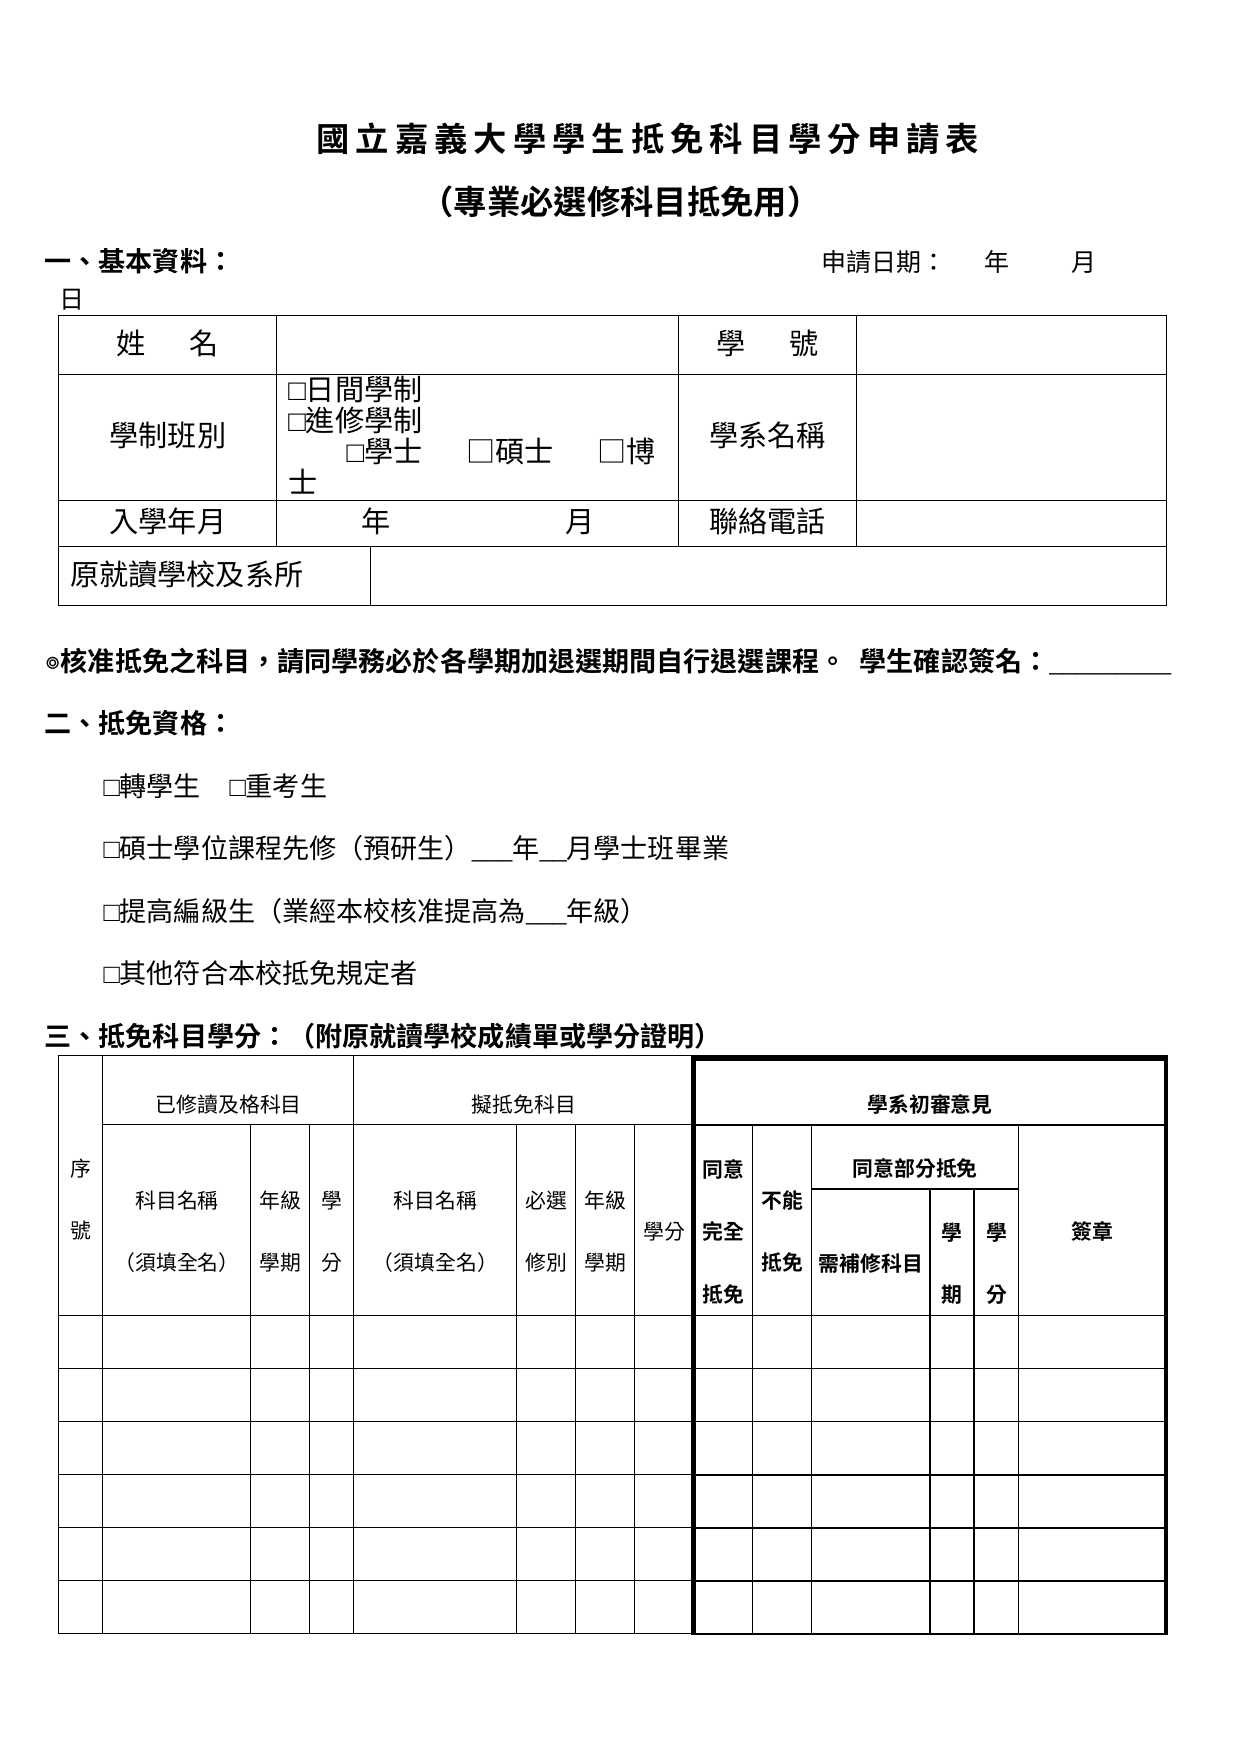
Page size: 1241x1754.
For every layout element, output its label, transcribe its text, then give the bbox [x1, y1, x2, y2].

text □提高編級生（業經本校核准提高為___年級） [59, 868, 1181, 930]
table_cell [696, 1529, 752, 1580]
table_cell [354, 1422, 516, 1474]
table_cell 科目名稱 （須填全名） [103, 1125, 250, 1314]
table_header 已修讀及格科目 [103, 1056, 353, 1124]
table_cell [576, 1422, 634, 1474]
table_cell 聯絡電話 [679, 501, 856, 546]
table_cell [975, 1316, 1018, 1368]
table_cell 學制班別 [59, 375, 276, 500]
table_cell [812, 1582, 929, 1633]
table_header [277, 316, 678, 374]
table_cell [576, 1528, 634, 1580]
table_cell [931, 1529, 973, 1580]
table_cell [310, 1369, 353, 1421]
table_cell [354, 1369, 516, 1421]
table_cell [857, 375, 1166, 500]
table_cell [354, 1528, 516, 1580]
table_cell [696, 1369, 752, 1421]
table_cell [753, 1529, 811, 1580]
table_cell [812, 1422, 929, 1474]
table_cell 學分 [975, 1190, 1018, 1314]
table_cell [857, 501, 1166, 546]
table_cell 年級學期 [251, 1125, 309, 1314]
table_cell [931, 1582, 973, 1633]
table_cell [517, 1475, 575, 1527]
table_cell [251, 1369, 309, 1421]
table_cell 不能抵免 [753, 1126, 811, 1314]
table_cell [1019, 1476, 1164, 1527]
table_cell 科目名稱 （須填全名） [354, 1125, 516, 1314]
table_cell [1019, 1582, 1164, 1633]
table_cell 5 [59, 1528, 102, 1580]
table_cell [371, 547, 1166, 605]
table_cell [251, 1581, 309, 1633]
table_cell 學系名稱 [679, 375, 856, 500]
table_cell [753, 1476, 811, 1527]
table_cell [635, 1475, 691, 1527]
table_cell [517, 1581, 575, 1633]
table_cell [975, 1369, 1018, 1421]
table_cell [310, 1316, 353, 1368]
text □其他符合本校抵免規定者 [59, 930, 1181, 993]
table_cell [576, 1581, 634, 1633]
table_cell [310, 1422, 353, 1474]
table_cell [576, 1475, 634, 1527]
table_cell [251, 1475, 309, 1527]
table_cell [576, 1316, 634, 1368]
table_cell [975, 1582, 1018, 1633]
table_cell [354, 1316, 516, 1368]
table_cell [696, 1316, 752, 1368]
table_cell [310, 1475, 353, 1527]
table_cell □日間學制 □進修學制 □學士 □碩士 □博士 [277, 375, 678, 500]
text 三、抵免科目學分：（附原就讀學校成績單或學分證明） [44, 993, 1190, 1055]
table_cell [635, 1581, 691, 1633]
table_cell [635, 1316, 691, 1368]
table_cell [1019, 1529, 1164, 1580]
table_cell [103, 1581, 250, 1633]
table_cell [931, 1476, 973, 1527]
text □碩士學位課程先修（預研生）___年__月學士班畢業 [59, 805, 1181, 868]
table_cell [812, 1369, 929, 1421]
table_cell [103, 1316, 250, 1368]
table_cell [753, 1369, 811, 1421]
table_cell [635, 1528, 691, 1580]
table_cell [753, 1316, 811, 1368]
table_cell [251, 1422, 309, 1474]
table_cell 3 [59, 1422, 102, 1474]
table_cell [931, 1369, 973, 1421]
table_cell 必選修別 [517, 1125, 575, 1314]
table_cell [517, 1528, 575, 1580]
text （專業必選修科目抵免用） [59, 158, 1181, 221]
table_cell [812, 1316, 929, 1368]
table_cell [103, 1528, 250, 1580]
table_cell [696, 1476, 752, 1527]
table_cell 學期 [931, 1190, 973, 1314]
table_cell [812, 1476, 929, 1527]
table_header 學系初審意見 [696, 1061, 1164, 1124]
table_cell [251, 1528, 309, 1580]
table_cell 2 [59, 1369, 102, 1421]
table_cell [635, 1422, 691, 1474]
table_cell [931, 1422, 973, 1474]
table_header [857, 316, 1166, 374]
table_cell 1 [59, 1316, 102, 1368]
table_cell 原就讀學校及系所 [59, 547, 370, 605]
table_cell [753, 1582, 811, 1633]
table_cell [812, 1529, 929, 1580]
table_cell [517, 1422, 575, 1474]
table_cell 年級 學期 [576, 1125, 634, 1314]
table_cell 同意部分抵免 [812, 1126, 1018, 1188]
table_header 擬抵免科目 [354, 1056, 691, 1124]
table_cell [103, 1422, 250, 1474]
table_cell 簽章 [1019, 1126, 1164, 1314]
table_cell [931, 1316, 973, 1368]
table_cell 入學年月 [59, 501, 276, 546]
table_cell [517, 1316, 575, 1368]
table_cell 學分 [310, 1125, 353, 1314]
table_cell [310, 1581, 353, 1633]
text 一、基本資料： 申請日期： 年 月 日 [44, 240, 1181, 315]
table_cell 需補修科目 [812, 1190, 929, 1314]
table_cell [354, 1581, 516, 1633]
table_cell [696, 1422, 752, 1474]
table_cell [310, 1528, 353, 1580]
table_cell 4 [59, 1475, 102, 1527]
table_cell [251, 1316, 309, 1368]
table_cell [103, 1369, 250, 1421]
text □轉學生 □重考生 [59, 743, 1181, 805]
table_cell [753, 1422, 811, 1474]
table_cell 6 [59, 1581, 102, 1633]
table_cell [635, 1369, 691, 1421]
table_cell [1019, 1422, 1164, 1474]
table_cell [576, 1369, 634, 1421]
table_cell 年 月 [277, 501, 678, 546]
table_cell [517, 1369, 575, 1421]
table_cell [975, 1422, 1018, 1474]
table_header 學 號 [679, 316, 856, 374]
table_cell [1019, 1316, 1164, 1368]
table_cell 同意完全抵免 [696, 1126, 752, 1314]
table_cell [975, 1476, 1018, 1527]
table_header 序 號 [59, 1056, 102, 1314]
table_cell [1019, 1369, 1164, 1421]
table_cell [696, 1582, 752, 1633]
table_cell 學分 [635, 1125, 691, 1314]
text 國立嘉義大學學生抵免科目學分申請表 [59, 96, 1181, 158]
text ◎核准抵免之科目，請同學務必於各學期加退選期間自行退選課程。 學生確認簽名：_________ [44, 618, 1181, 680]
text 二、抵免資格： [44, 680, 1181, 743]
table_cell [354, 1475, 516, 1527]
table_cell [975, 1529, 1018, 1580]
table_cell [103, 1475, 250, 1527]
table_header 姓 名 [59, 316, 276, 374]
